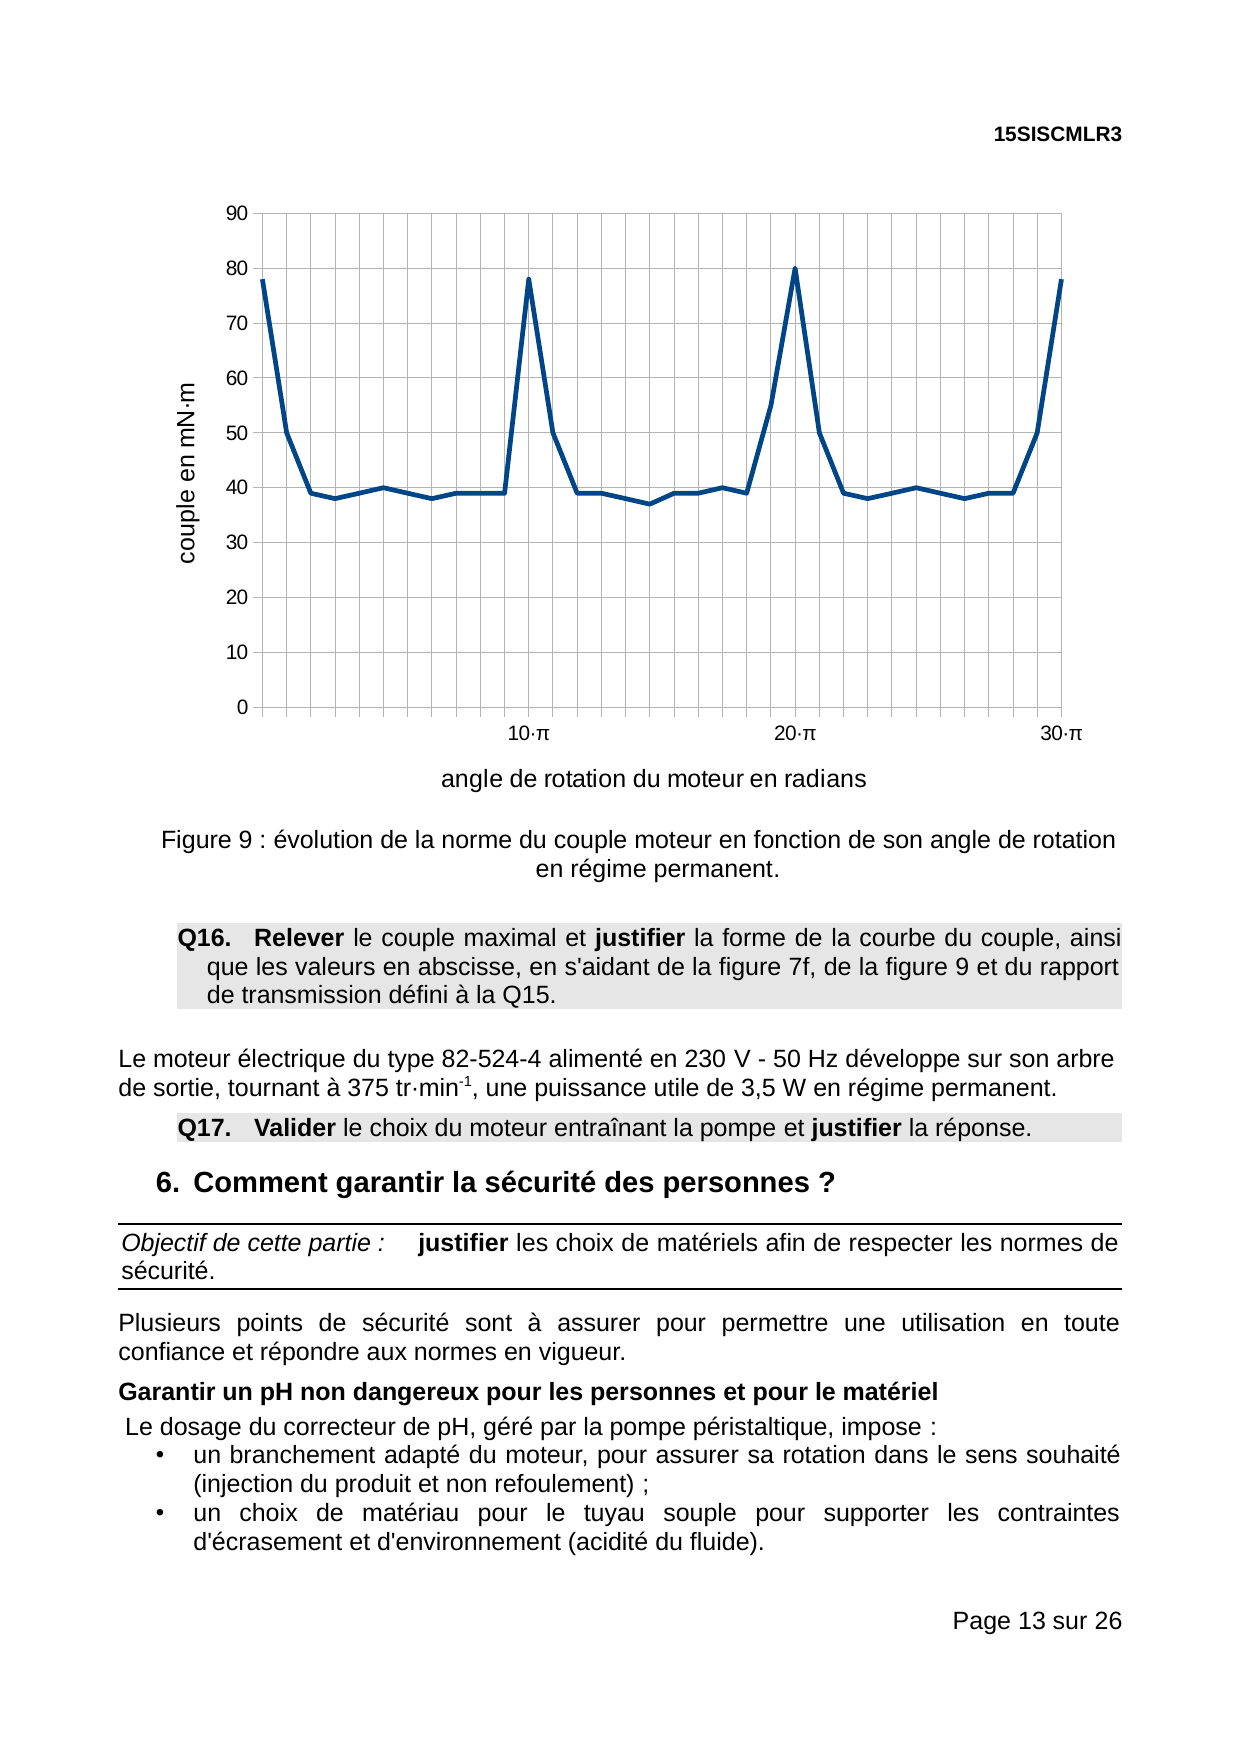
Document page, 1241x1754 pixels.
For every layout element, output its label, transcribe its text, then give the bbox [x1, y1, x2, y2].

list un choix de matériau pour le tuyau souple pour supporter les contraintes d'écrasement et d'environnement (acidité du fluide). [156, 1498, 1122, 1556]
text Garantir un pH non dangereux pour les personnes et pour le matériel [118, 1377, 1122, 1406]
list un branchement adapté du moteur, pour assurer sa rotation dans le sens souhaité (injection du produit et non refoulement) ; [156, 1441, 1122, 1498]
text Le moteur électrique du type 82-524-4 alimenté en 230 V - 50 Hz développe sur son arbre de sortie, tournant à 375 tr∙min-1, une puissance utile de 3,5 W en régime permanent. [118, 1044, 1122, 1101]
list justifier les choix de matériels afin de respecter les normes de sécurité. [118, 1225, 1122, 1288]
list Comment garantir la sécurité des personnes ? [156, 1165, 1122, 1199]
list Relever le couple maximal et justifier la forme de la courbe du couple, ainsi que les valeurs en abscisse, en s'aidant de la figure 7f, de la figure 9 et du rapport de transmission défini à la Q15. [177, 923, 1122, 1009]
list Valider le choix du moteur entraînant la pompe et justifier la réponse. [177, 1113, 1122, 1142]
text Plusieurs points de sécurité sont à assurer pour permettre une utilisation en toute confiance et répondre aux normes en vigueur. [118, 1308, 1122, 1365]
text Le dosage du correcteur de pH, géré par la pompe péristaltique, impose : [118, 1412, 1122, 1441]
list évolution de la norme du couple moteur en fonction de son angle de rotation en régime permanent. [156, 177, 1122, 882]
